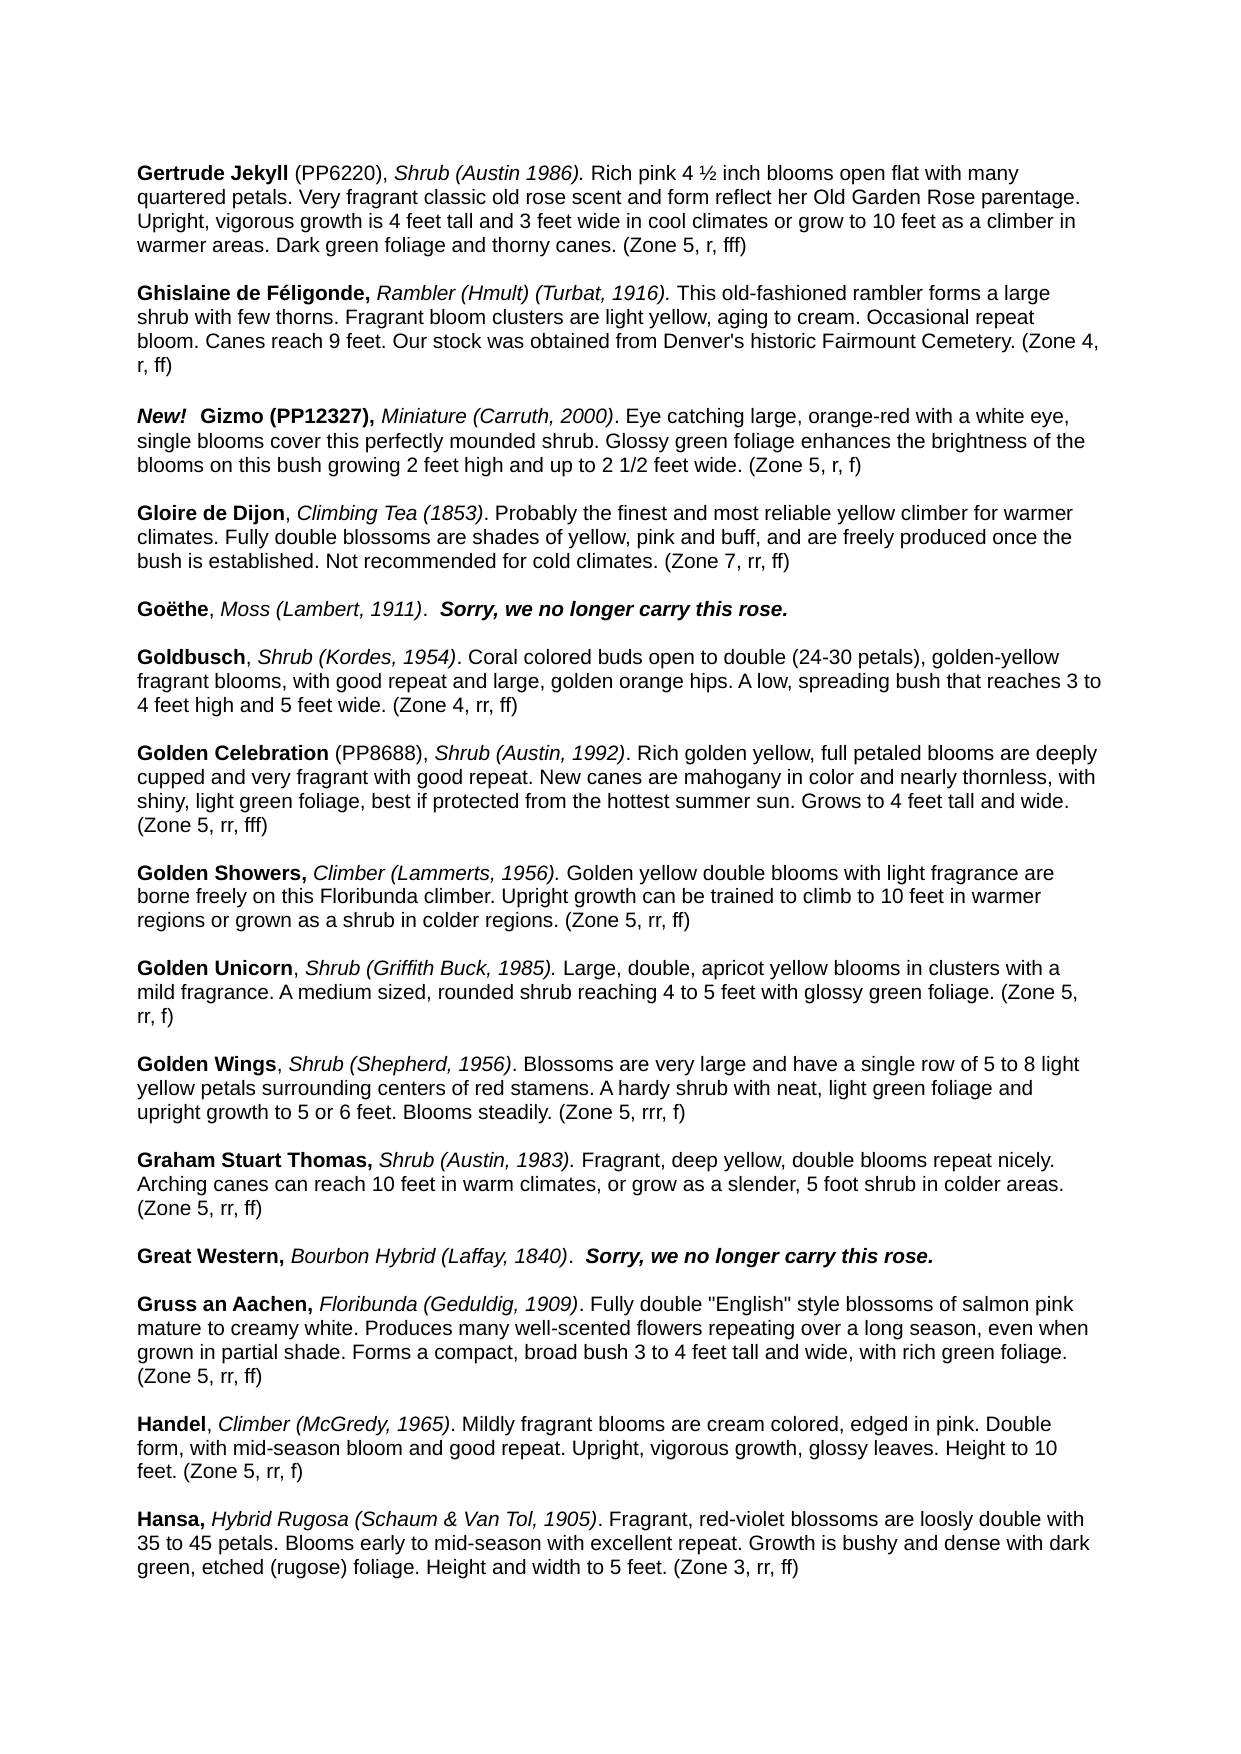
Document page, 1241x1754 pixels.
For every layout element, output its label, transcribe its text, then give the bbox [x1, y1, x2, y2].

table_header [118, 118, 1122, 1622]
table_header Gertrude Jekyll (PP6220), Shrub (Austin 1986). Rich pink 4 ½ inch blooms open flat with many quartered petals. Very fragrant classic old rose scent and form reflect her Old Garden Rose parentage. Upright, vigorous growth is 4 feet tall and 3 feet wide in cool climates or grow to 10 feet as a climber in warmer areas. Dark green foliage and thorny canes. (Zone 5, r, fff) Ghislaine de Féligonde, Rambler (Hmult) (Turbat, 1916). This old-fashioned rambler forms a large shrub with few thorns. Fragrant bloom clusters are light yellow, aging to cream. Occasional repeat bloom. Canes reach 9 feet. Our stock was obtained from Denver's historic Fairmount Cemetery. (Zone 4, r, ff) New! Gizmo (PP12327), Miniature (Carruth, 2000). Eye catching large, orange-red with a white eye, single blooms cover this perfectly mounded shrub. Glossy green foliage enhances the brightness of the blooms on this bush growing 2 feet high and up to 2 1/2 feet wide. (Zone 5, r, f) Gloire de Dijon, Climbing Tea (1853). Probably the finest and most reliable yellow climber for warmer climates. Fully double blossoms are shades of yellow, pink and buff, and are freely produced once the bush is established. Not recommended for cold climates. (Zone 7, rr, ff) Goëthe, Moss (Lambert, 1911). Sorry, we no longer carry this rose. Goldbusch, Shrub (Kordes, 1954). Coral colored buds open to double (24-30 petals), golden-yellow fragrant blooms, with good repeat and large, golden orange hips. A low, spreading bush that reaches 3 to 4 feet high and 5 feet wide. (Zone 4, rr, ff) Golden Celebration (PP8688), Shrub (Austin, 1992). Rich golden yellow, full petaled blooms are deeply cupped and very fragrant with good repeat. New canes are mahogany in color and nearly thornless, with shiny, light green foliage, best if protected from the hottest summer sun. Grows to 4 feet tall and wide. (Zone 5, rr, fff) Golden Showers, Climber (Lammerts, 1956). Golden yellow double blooms with light fragrance are borne freely on this Floribunda climber. Upright growth can be trained to climb to 10 feet in warmer regions or grown as a shrub in colder regions. (Zone 5, rr, ff) Golden Unicorn, Shrub (Griffith Buck, 1985). Large, double, apricot yellow blooms in clusters with a mild fragrance. A medium sized, rounded shrub reaching 4 to 5 feet with glossy green foliage. (Zone 5, rr, f) Golden Wings, Shrub (Shepherd, 1956). Blossoms are very large and have a single row of 5 to 8 light yellow petals surrounding centers of red stamens. A hardy shrub with neat, light green foliage and upright growth to 5 or 6 feet. Blooms steadily. (Zone 5, rrr, f) Graham Stuart Thomas, Shrub (Austin, 1983). Fragrant, deep yellow, double blooms repeat nicely. Arching canes can reach 10 feet in warm climates, or grow as a slender, 5 foot shrub in colder areas. (Zone 5, rr, ff) Great Western, Bourbon Hybrid (Laffay, 1840). Sorry, we no longer carry this rose. Gruss an Aachen, Floribunda (Geduldig, 1909). Fully double "English" style blossoms of salmon pink mature to creamy white. Produces many well-scented flowers repeating over a long season, even when grown in partial shade. Forms a compact, broad bush 3 to 4 feet tall and wide, with rich green foliage. (Zone 5, rr, ff) Handel, Climber (McGredy, 1965). Mildly fragrant blooms are cream colored, edged in pink. Double form, with mid-season bloom and good repeat. Upright, vigorous growth, glossy leaves. Height to 10 feet. (Zone 5, rr, f) Hansa, Hybrid Rugosa (Schaum & Van Tol, 1905). Fragrant, red-violet blossoms are loosly double with 35 to 45 petals. Blooms early to mid-season with excellent repeat. Growth is bushy and dense with dark green, etched (rugose) foliage. Height and width to 5 feet. (Zone 3, rr, ff) [128, 128, 1113, 1612]
